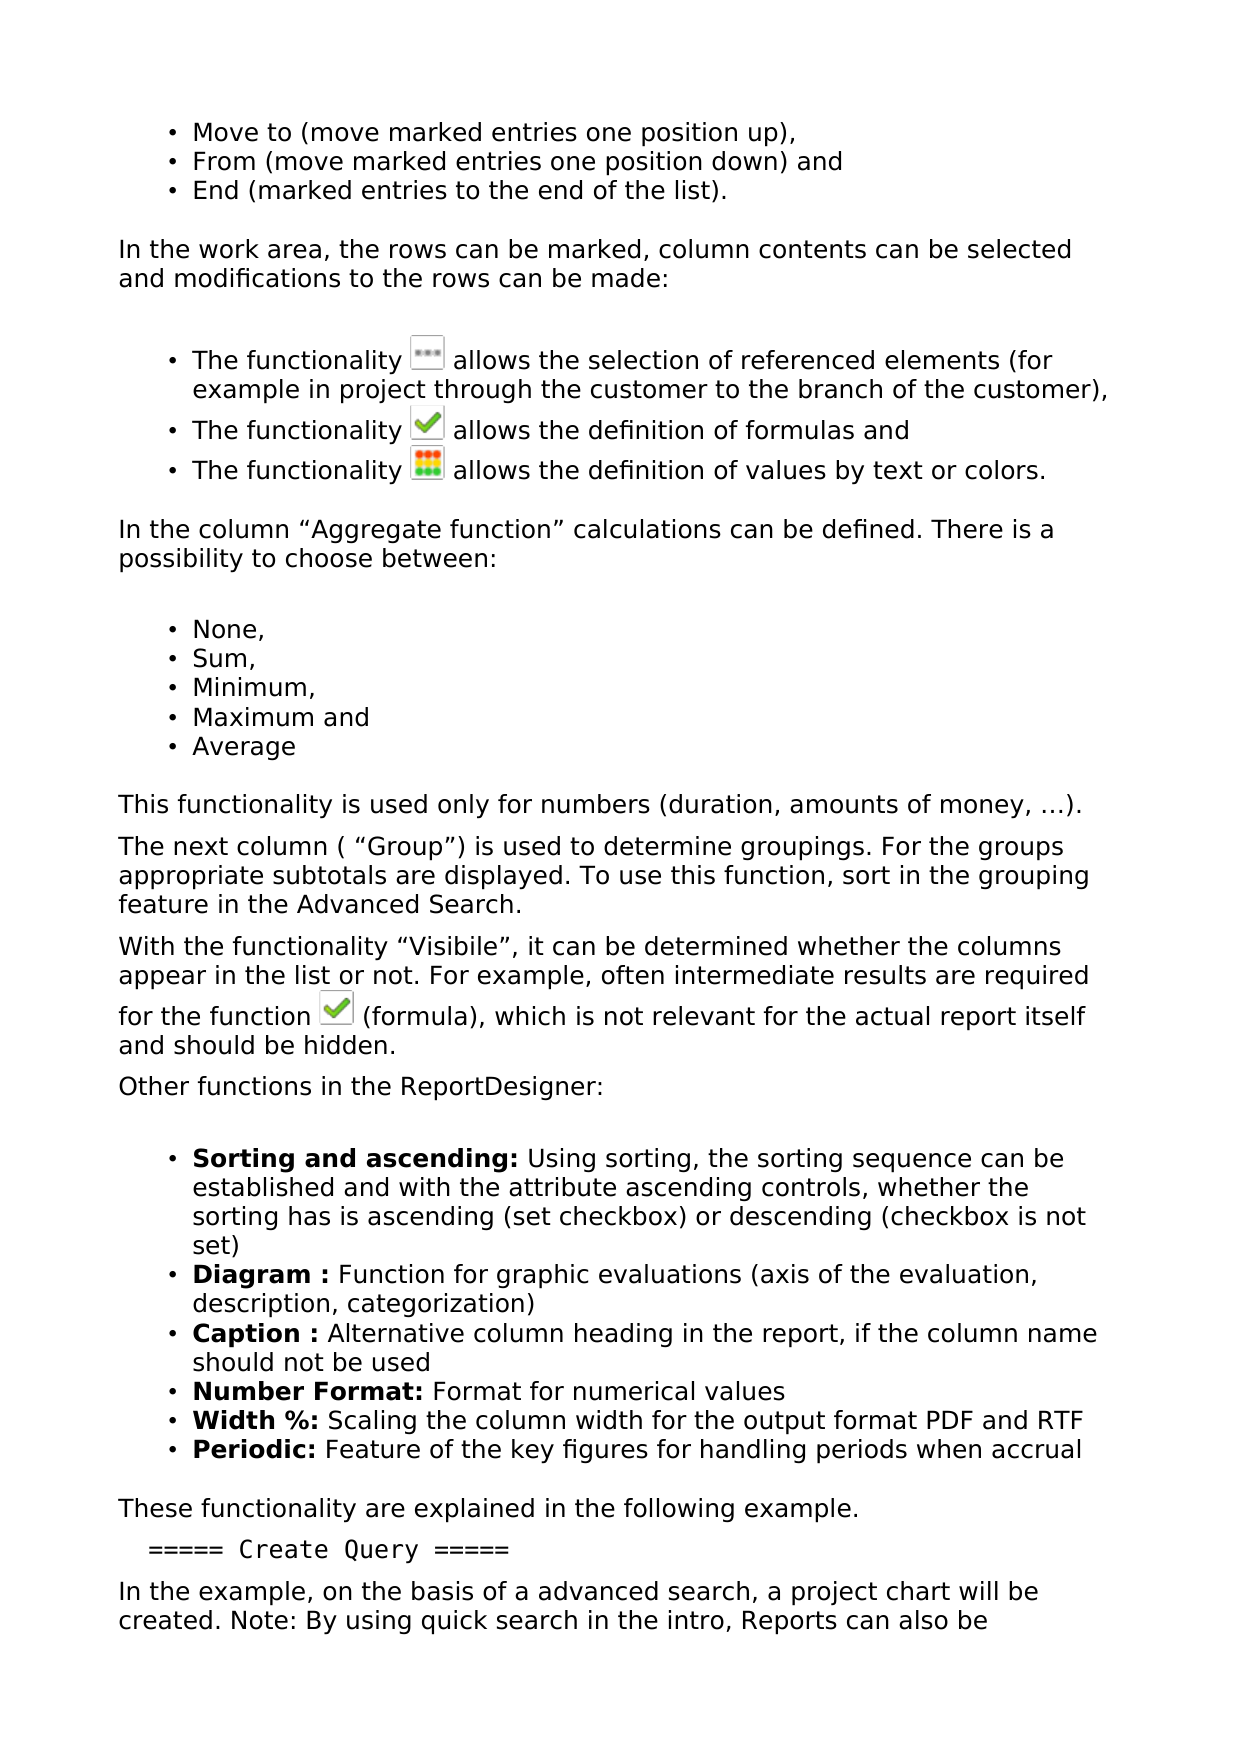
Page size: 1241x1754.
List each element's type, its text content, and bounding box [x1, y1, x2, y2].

text These functionality are explained in the following example. [118, 1494, 1122, 1523]
list Average [177, 732, 1122, 761]
list Caption : Alternative column heading in the report, if the column name should not be used [177, 1319, 1122, 1377]
list The functionality allows the definition of formulas and [177, 405, 1122, 445]
list Maximum and [177, 703, 1122, 732]
list Width %: Scaling the column width for the output format PDF and RTF [177, 1406, 1122, 1435]
list Periodic: Feature of the key figures for handling periods when accrual [177, 1435, 1122, 1464]
text In the work area, the rows can be marked, column contents can be selected and modifications to the rows can be made: [118, 235, 1122, 293]
list The functionality allows the selection of referenced elements (for example in project through the customer to the branch of the customer), [177, 335, 1122, 405]
text With the functionality “Visibile”, it can be determined whether the columns appear in the list or not. For example, often intermediate results are required for the function (formula), which is not relevant for the actual report itself and should be hidden. [118, 932, 1122, 1060]
text The next column ( “Group”) is used to determine groupings. For the groups appropriate subtotals are displayed. To use this function, sort in the grouping feature in the Advanced Search. [118, 832, 1122, 920]
picture [410, 405, 445, 440]
text This functionality is used only for numbers (duration, amounts of money, …). [118, 791, 1122, 820]
text ===== Create Query ===== [118, 1536, 1122, 1565]
list Number Format: Format for numerical values [177, 1377, 1122, 1406]
text In the example, on the basis of a advanced search, a project chart will be created. Note: By using quick search in the intro, Reports can also be [118, 1577, 1122, 1635]
list Diagram : Function for graphic evaluations (axis of the evaluation, description, categorization) [177, 1260, 1122, 1319]
list From (move marked entries one position down) and [177, 147, 1122, 176]
list Move to (move marked entries one position up), [177, 118, 1122, 147]
picture [410, 335, 445, 370]
picture [410, 445, 445, 480]
text In the column “Aggregate function” calculations can be defined. There is a possibility to choose between: [118, 515, 1122, 573]
list Minimum, [177, 674, 1122, 703]
list Sorting and ascending: Using sorting, the sorting sequence can be established and with the attribute ascending controls, whether the sorting has is ascending (set checkbox) or descending (checkbox is not set) [177, 1144, 1122, 1260]
picture [319, 990, 354, 1025]
list The functionality allows the definition of values by text or colors. [177, 445, 1122, 486]
list Sum, [177, 644, 1122, 674]
text Other functions in the ReportDesigner: [118, 1073, 1122, 1102]
list End (marked entries to the end of the list). [177, 176, 1122, 206]
list None, [177, 615, 1122, 644]
